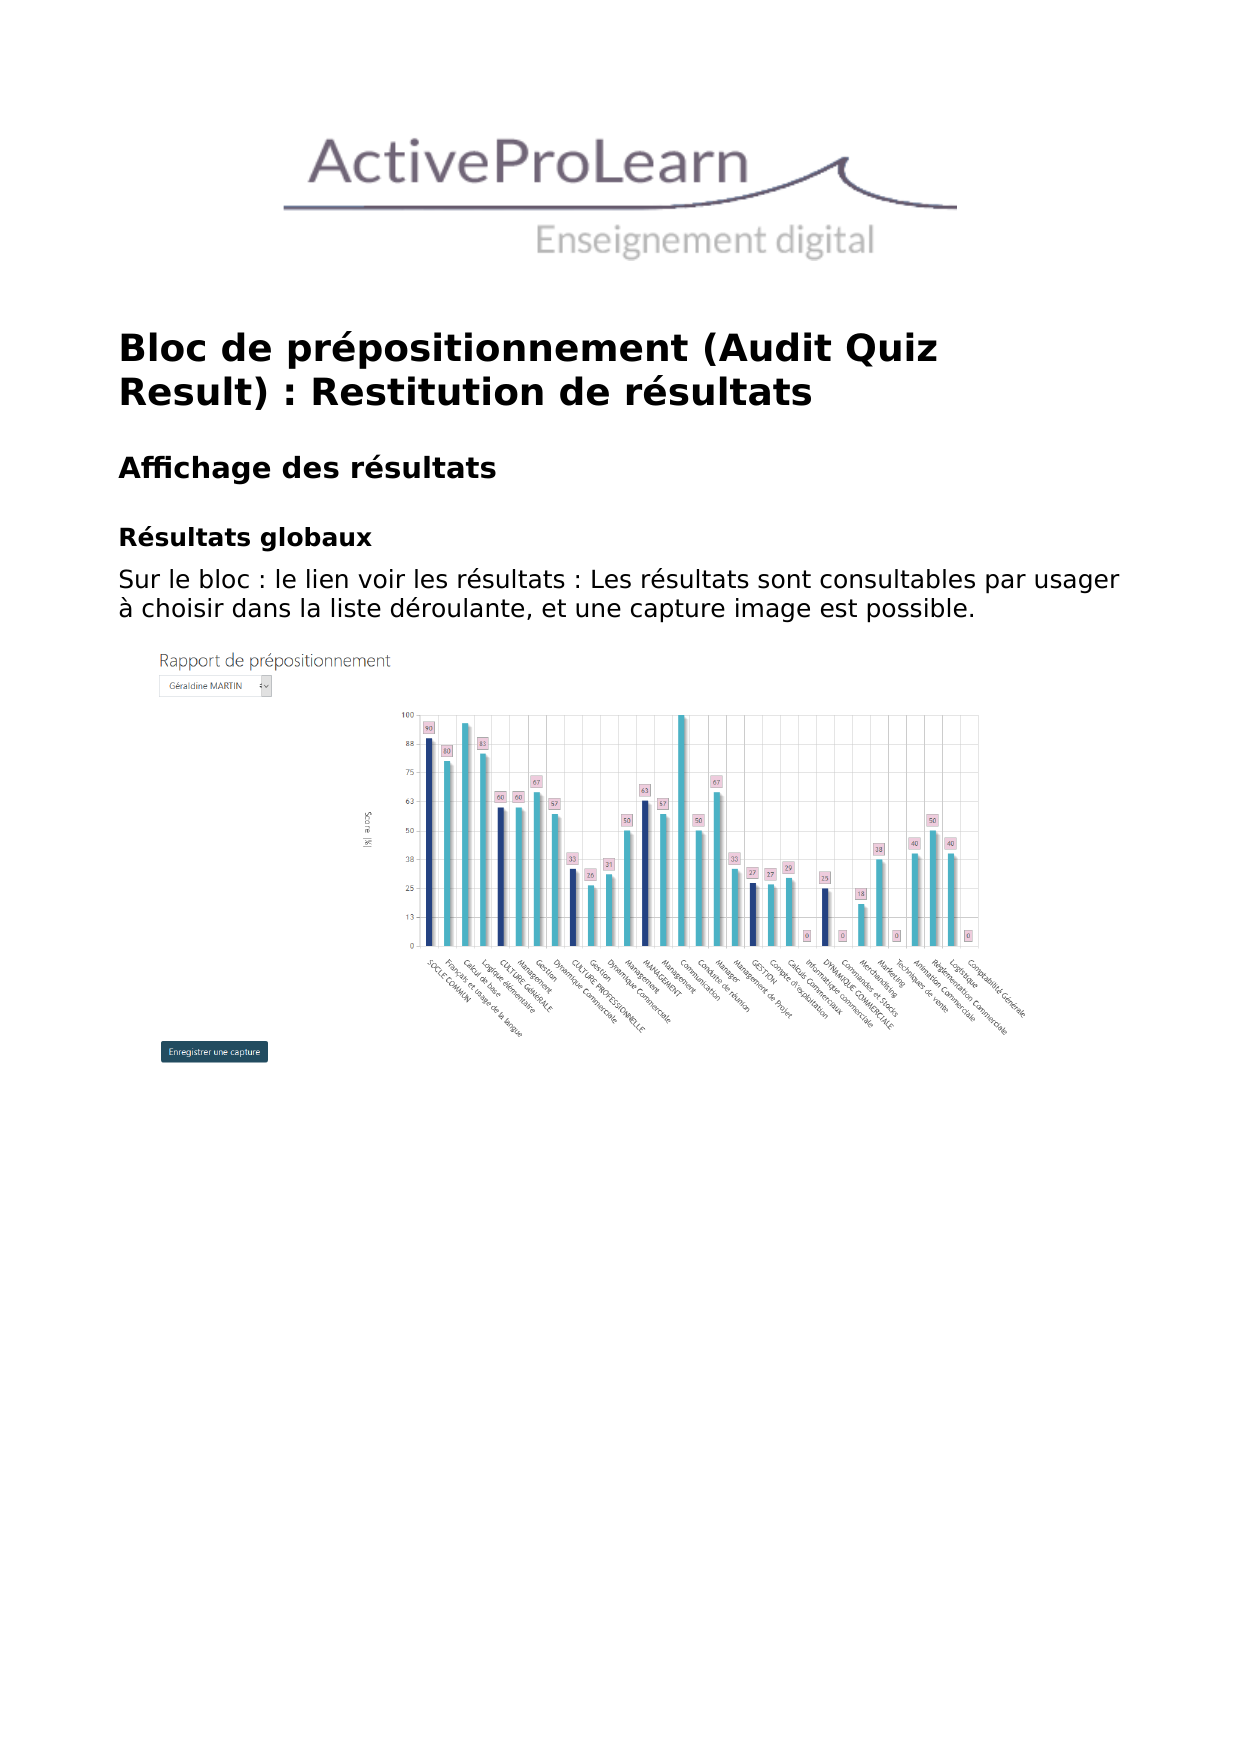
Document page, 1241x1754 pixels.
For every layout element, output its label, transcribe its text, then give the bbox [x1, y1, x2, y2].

picture [151, 635, 1089, 1068]
subtitle Bloc de prépositionnement (Audit Quiz Result) : Restitution de résultats [118, 327, 1122, 414]
subtitle Affichage des résultats [118, 452, 1122, 486]
picture [283, 118, 957, 261]
text Sur le bloc : le lien voir les résultats : Les résultats sont consultables par usager à choisir dans la liste déroulante, et une capture image est possible. [118, 565, 1122, 623]
subtitle Résultats globaux [118, 523, 1122, 552]
